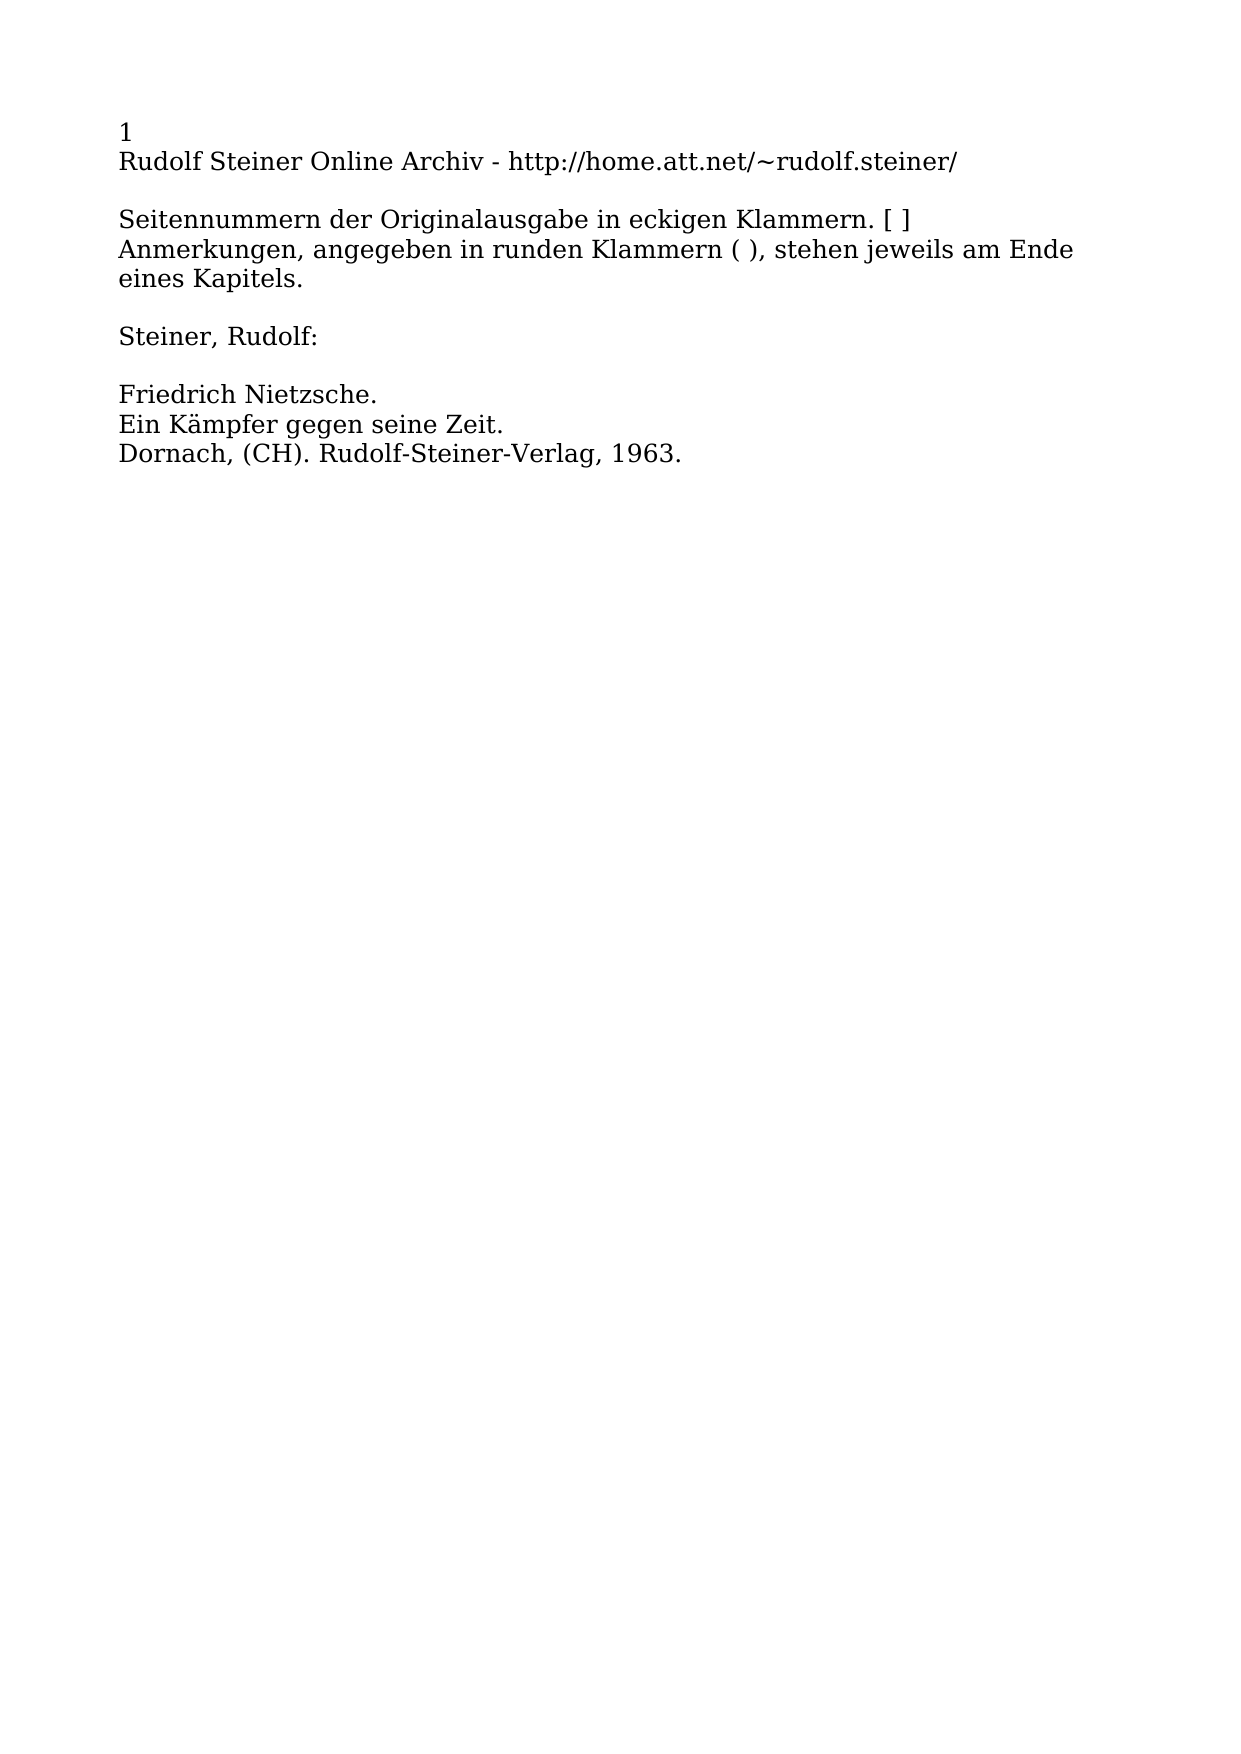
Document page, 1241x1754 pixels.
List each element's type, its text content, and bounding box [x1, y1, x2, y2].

text Seitennummern der Originalausgabe in eckigen Klammern. [ ] [118, 206, 1122, 235]
text Ein Kämpfer gegen seine Zeit. [118, 410, 1122, 439]
text Dornach, (CH). Rudolf-Steiner-Verlag, 1963. [118, 439, 1122, 468]
text 1 [118, 118, 1122, 147]
text Steiner, Rudolf: [118, 322, 1122, 351]
text Friedrich Nietzsche. [118, 381, 1122, 410]
text Anmerkungen, angegeben in runden Klammern ( ), stehen jeweils am Ende eines Kapitels. [118, 235, 1122, 293]
text Rudolf Steiner Online Archiv - http://home.att.net/~rudolf.steiner/ [118, 147, 1122, 176]
